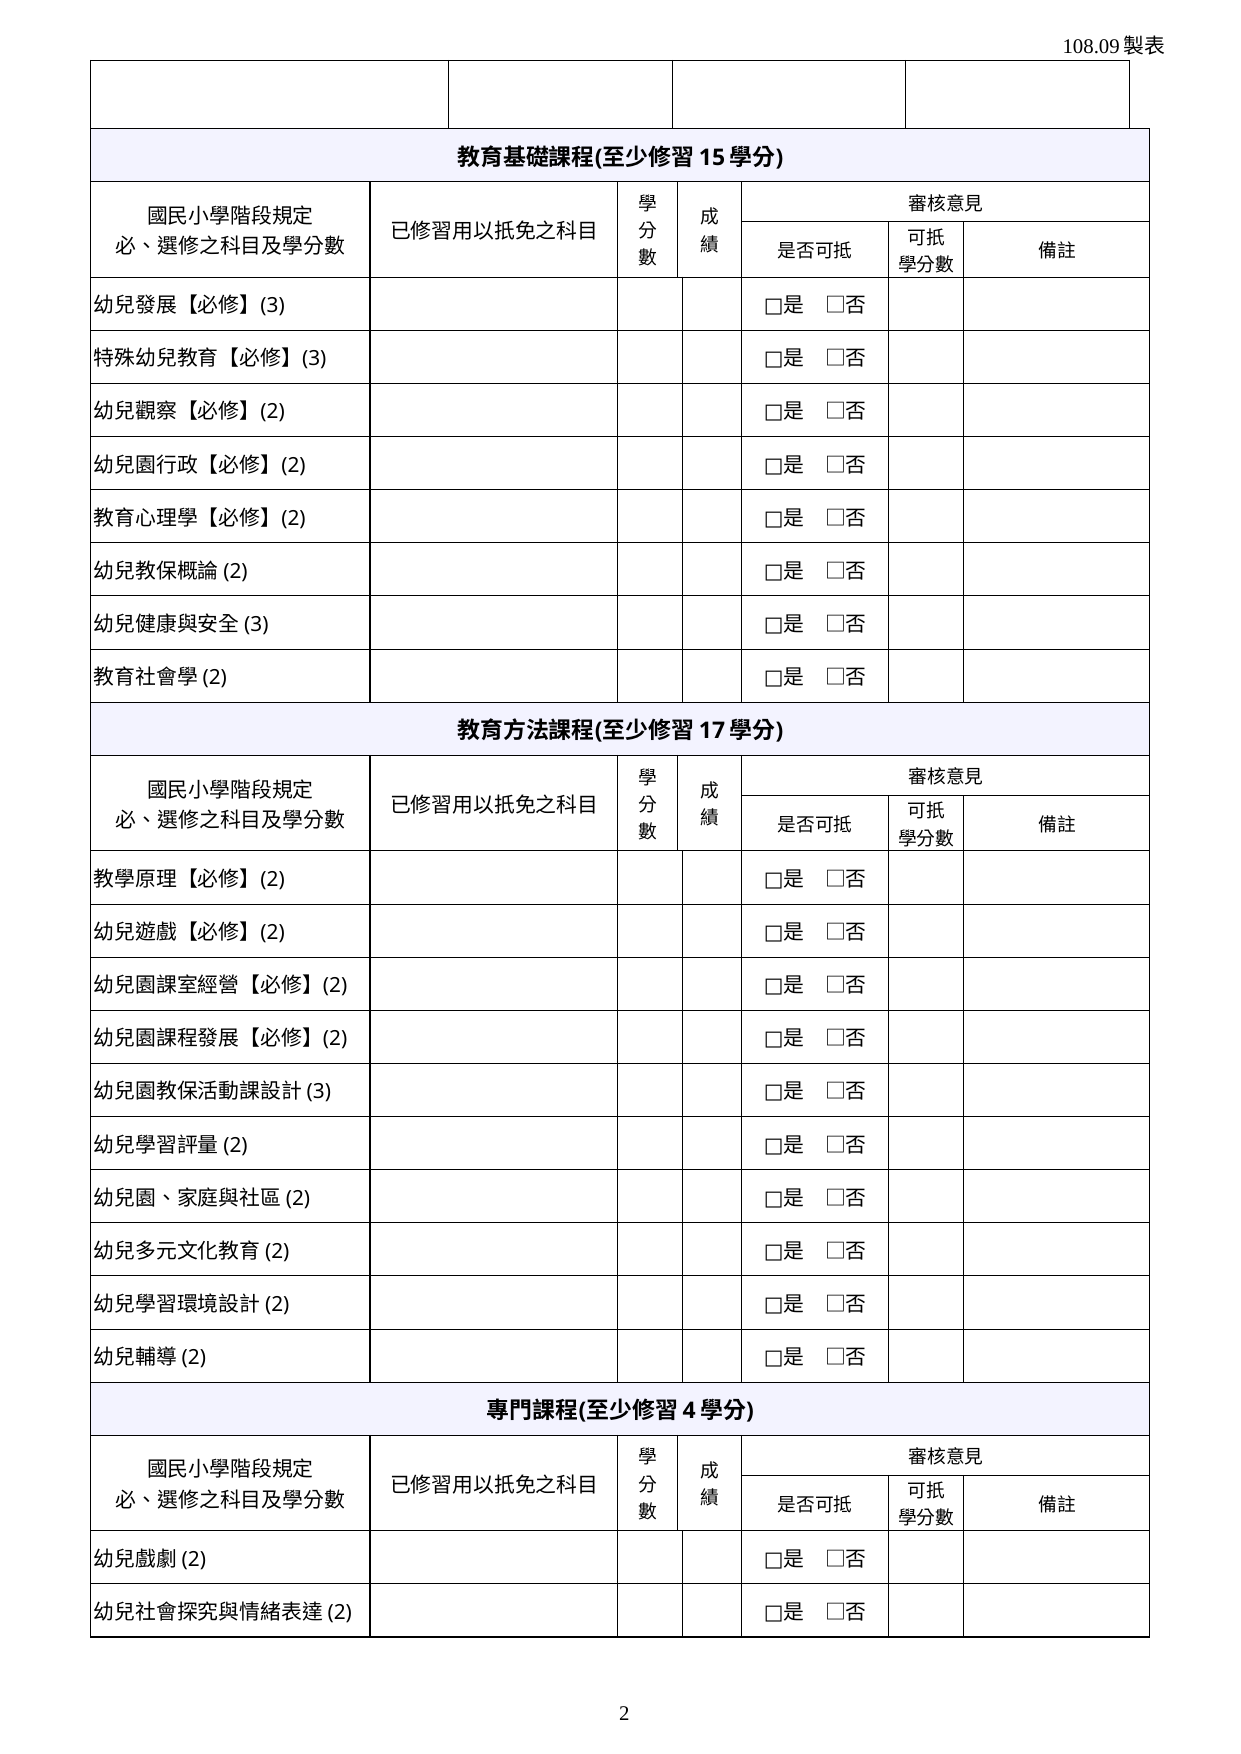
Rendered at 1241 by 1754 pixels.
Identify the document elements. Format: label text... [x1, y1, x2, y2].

table_cell 是否可抵 [742, 222, 888, 277]
table_cell □是 □否 [742, 490, 888, 542]
table_cell [889, 958, 963, 1010]
table_cell [371, 1584, 617, 1636]
table_cell [91, 61, 448, 128]
table_cell [449, 61, 672, 128]
table_cell [618, 331, 682, 383]
table_cell [1130, 60, 1150, 128]
table_cell 幼兒遊戲【必修】(2) [91, 905, 369, 957]
table_cell [889, 905, 963, 957]
table_cell [618, 958, 682, 1010]
table_cell [371, 543, 617, 595]
table_cell [964, 331, 1149, 383]
table_cell [371, 596, 617, 648]
table_cell [618, 1170, 682, 1222]
table_cell [964, 1064, 1149, 1116]
table_cell [889, 1064, 963, 1116]
table_cell 幼兒發展【必修】(3) [91, 278, 369, 330]
table_cell [683, 1584, 741, 1636]
table_cell [889, 278, 963, 330]
table_cell □是 □否 [742, 384, 888, 436]
table_cell [964, 851, 1149, 903]
table_cell [889, 384, 963, 436]
table_cell 特殊幼兒教育【必修】(3) [91, 331, 369, 383]
table_cell [683, 958, 741, 1010]
table_cell [889, 490, 963, 542]
table_cell 審核意見 [742, 182, 1149, 221]
table_cell 教育方法課程(至少修習17學分) [91, 703, 1149, 755]
table_cell □是 □否 [742, 1170, 888, 1222]
table_cell 審核意見 [742, 1436, 1149, 1475]
table_cell [889, 543, 963, 595]
table_cell 已修習用以扺免之科目 [371, 1436, 617, 1530]
table_cell 國民小學階段規定 必、選修之科目及學分數 [91, 182, 369, 277]
table_cell [964, 958, 1149, 1010]
table_cell □是 □否 [742, 650, 888, 702]
table_cell [683, 1330, 741, 1382]
table_cell [371, 490, 617, 542]
table_cell □是 □否 [742, 1276, 888, 1328]
table_cell [673, 61, 905, 128]
table_cell [889, 650, 963, 702]
table_cell 可扺 學分數 [889, 796, 963, 850]
table_cell □是 □否 [742, 543, 888, 595]
table_cell [371, 851, 617, 903]
table_cell [683, 278, 741, 330]
table_cell [371, 1117, 617, 1169]
table_cell 國民小學階段規定 必、選修之科目及學分數 [91, 1436, 369, 1530]
table_cell [683, 1064, 741, 1116]
table_cell [889, 1170, 963, 1222]
table_cell 備註 [964, 796, 1149, 850]
table_cell 已修習用以扺免之科目 [371, 182, 617, 277]
table_cell 學 分 數 [618, 756, 677, 850]
table_cell [618, 1064, 682, 1116]
table_cell [889, 1276, 963, 1328]
table_cell [371, 1276, 617, 1328]
table_cell 成 績 [678, 182, 741, 277]
table_cell [964, 1531, 1149, 1583]
table_cell 幼兒健康與安全 (3) [91, 596, 369, 648]
table_cell [683, 1117, 741, 1169]
table_cell [618, 1011, 682, 1063]
table_cell [889, 1330, 963, 1382]
table_cell [618, 1223, 682, 1275]
table_cell [889, 331, 963, 383]
table_cell 幼兒教保概論 (2) [91, 543, 369, 595]
table_cell [964, 490, 1149, 542]
table_cell [964, 650, 1149, 702]
table_cell [371, 1330, 617, 1382]
table_cell [683, 543, 741, 595]
table_cell [964, 543, 1149, 595]
table_cell 幼兒園行政【必修】(2) [91, 437, 369, 489]
table_cell [683, 384, 741, 436]
table_cell [964, 1276, 1149, 1328]
table_cell 已修習用以扺免之科目 [371, 756, 617, 850]
table_cell [618, 543, 682, 595]
table_cell [683, 905, 741, 957]
table_cell 專門課程(至少修習4學分) [91, 1383, 1149, 1435]
table_cell □是 □否 [742, 905, 888, 957]
table_cell 教育心理學【必修】(2) [91, 490, 369, 542]
table_cell 國民小學階段規定 必、選修之科目及學分數 [91, 756, 369, 850]
table_cell 學 分 數 [618, 1436, 677, 1530]
table_cell [683, 851, 741, 903]
table_cell 可扺 學分數 [889, 1476, 963, 1530]
table_cell [889, 1117, 963, 1169]
table_cell 教育基礎課程(至少修習15學分) [91, 129, 1149, 181]
table_cell 成 績 [678, 1436, 741, 1530]
table_cell [618, 1276, 682, 1328]
table_cell [964, 1170, 1149, 1222]
table_cell 學 分 數 [618, 182, 677, 277]
table_cell 是否可抵 [742, 796, 888, 850]
table_cell [618, 278, 682, 330]
table_cell 幼兒學習評量 (2) [91, 1117, 369, 1169]
table_cell [683, 1011, 741, 1063]
table_cell □是 □否 [742, 278, 888, 330]
table_cell [889, 1531, 963, 1583]
table_cell [683, 490, 741, 542]
table_cell 幼兒輔導 (2) [91, 1330, 369, 1382]
table_cell [889, 437, 963, 489]
table_cell [371, 278, 617, 330]
table_cell □是 □否 [742, 1011, 888, 1063]
table_cell [618, 650, 682, 702]
table_cell [964, 437, 1149, 489]
table_cell [683, 1531, 741, 1583]
table_cell [964, 1117, 1149, 1169]
table_cell 可扺 學分數 [889, 222, 963, 277]
table_cell [964, 596, 1149, 648]
table_cell [683, 596, 741, 648]
table_cell 幼兒園課室經營【必修】(2) [91, 958, 369, 1010]
table_cell [964, 384, 1149, 436]
table_cell [618, 437, 682, 489]
table_cell [683, 1276, 741, 1328]
table_cell □是 □否 [742, 596, 888, 648]
table_cell 備註 [964, 1476, 1149, 1530]
table_cell [618, 596, 682, 648]
table_cell [371, 905, 617, 957]
table_cell □是 □否 [742, 1531, 888, 1583]
table_cell [618, 1330, 682, 1382]
table_cell [371, 1011, 617, 1063]
table_cell [618, 905, 682, 957]
table_cell [889, 851, 963, 903]
table_cell [618, 1531, 682, 1583]
table_cell [371, 1223, 617, 1275]
table_cell [371, 1064, 617, 1116]
table_cell 備註 [964, 222, 1149, 277]
table_cell [889, 596, 963, 648]
table_cell 幼兒社會探究與情緒表達 (2) [91, 1584, 369, 1636]
table_cell 審核意見 [742, 756, 1149, 795]
table_cell [683, 1223, 741, 1275]
table_cell 幼兒園課程發展【必修】(2) [91, 1011, 369, 1063]
table_cell 幼兒園教保活動課設計 (3) [91, 1064, 369, 1116]
table_cell □是 □否 [742, 1064, 888, 1116]
table_cell [964, 1223, 1149, 1275]
table_cell [889, 1584, 963, 1636]
table_cell [964, 1584, 1149, 1636]
table_cell [906, 61, 1129, 128]
table_cell [683, 331, 741, 383]
table_cell □是 □否 [742, 1584, 888, 1636]
table_cell [371, 437, 617, 489]
table_cell [889, 1011, 963, 1063]
table_cell [964, 278, 1149, 330]
table_cell 成 績 [678, 756, 741, 850]
table_cell [371, 958, 617, 1010]
table_cell [618, 1584, 682, 1636]
table_cell [618, 490, 682, 542]
table_cell [371, 1170, 617, 1222]
table_cell □是 □否 [742, 958, 888, 1010]
table_cell 幼兒園、家庭與社區 (2) [91, 1170, 369, 1222]
table_cell 幼兒多元文化教育 (2) [91, 1223, 369, 1275]
table_cell 幼兒戲劇 (2) [91, 1531, 369, 1583]
table_cell 是否可抵 [742, 1476, 888, 1530]
table_cell [964, 905, 1149, 957]
table_cell [683, 650, 741, 702]
table_cell [618, 1117, 682, 1169]
table_cell □是 □否 [742, 1223, 888, 1275]
table_cell □是 □否 [742, 1117, 888, 1169]
table_cell [964, 1011, 1149, 1063]
table_cell [683, 1170, 741, 1222]
table_cell 教育社會學 (2) [91, 650, 369, 702]
table_cell [371, 331, 617, 383]
table_cell [371, 1531, 617, 1583]
table_cell [683, 437, 741, 489]
table_cell □是 □否 [742, 437, 888, 489]
table_cell □是 □否 [742, 331, 888, 383]
table_cell [889, 1223, 963, 1275]
table_cell 教學原理【必修】(2) [91, 851, 369, 903]
table_cell □是 □否 [742, 851, 888, 903]
table_cell □是 □否 [742, 1330, 888, 1382]
table_cell [371, 650, 617, 702]
table_cell [618, 851, 682, 903]
table_cell [371, 384, 617, 436]
table_cell 幼兒觀察【必修】(2) [91, 384, 369, 436]
table_cell [964, 1330, 1149, 1382]
table_cell [618, 384, 682, 436]
table_cell 幼兒學習環境設計 (2) [91, 1276, 369, 1328]
